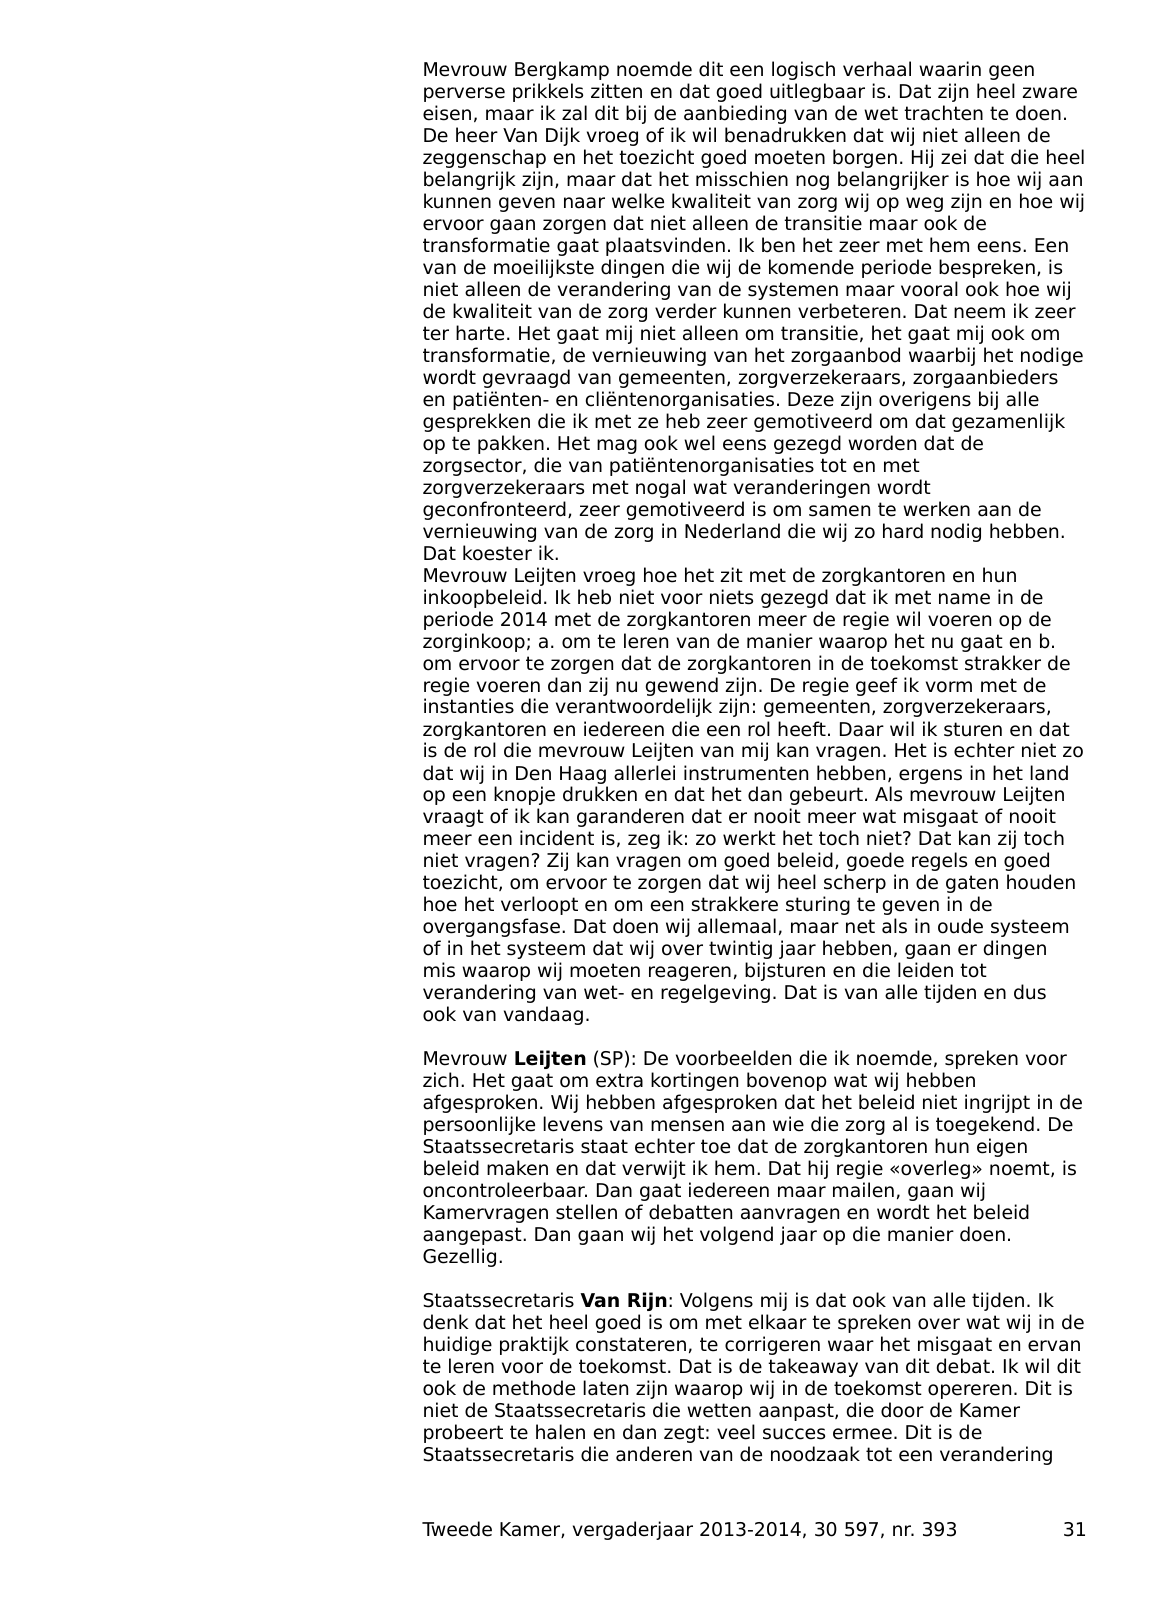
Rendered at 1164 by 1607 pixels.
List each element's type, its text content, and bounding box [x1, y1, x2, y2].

text De heer Van Dijk vroeg of ik wil benadrukken dat wij niet alleen de zeggenschap en het toezicht goed moeten borgen. Hij zei dat die heel belangrijk zijn, maar dat het misschien nog belangrijker is hoe wij aan kunnen geven naar welke kwaliteit van zorg wij op weg zijn en hoe wij ervoor gaan zorgen dat niet alleen de transitie maar ook de transformatie gaat plaatsvinden. Ik ben het zeer met hem eens. Een van de moeilijkste dingen die wij de komende periode bespreken, is niet alleen de verandering van de systemen maar vooral ook hoe wij de kwaliteit van de zorg verder kunnen verbeteren. Dat neem ik zeer ter harte. Het gaat mij niet alleen om transitie, het gaat mij ook om transformatie, de vernieuwing van het zorgaanbod waarbij het nodige wordt gevraagd van gemeenten, zorgverzekeraars, zorgaanbieders en patiënten- en cliëntenorganisaties. Deze zijn overigens bij alle gesprekken die ik met ze heb zeer gemotiveerd om dat gezamenlijk op te pakken. Het mag ook wel eens gezegd worden dat de zorgsector, die van patiëntenorganisaties tot en met zorgverzekeraars met nogal wat veranderingen wordt geconfronteerd, zeer gemotiveerd is om samen te werken aan de vernieuwing van de zorg in Nederland die wij zo hard nodig hebben. Dat koester ik. [422, 125, 1087, 564]
text Mevrouw Bergkamp noemde dit een logisch verhaal waarin geen perverse prikkels zitten en dat goed uitlegbaar is. Dat zijn heel zware eisen, maar ik zal dit bij de aanbieding van de wet trachten te doen. [422, 59, 1087, 125]
text Mevrouw Leijten vroeg hoe het zit met de zorgkantoren en hun inkoopbeleid. Ik heb niet voor niets gezegd dat ik met name in de periode 2014 met de zorgkantoren meer de regie wil voeren op de zorginkoop; a. om te leren van de manier waarop het nu gaat en b. om ervoor te zorgen dat de zorgkantoren in de toekomst strakker de regie voeren dan zij nu gewend zijn. De regie geef ik vorm met de instanties die verantwoordelijk zijn: gemeenten, zorgverzekeraars, zorgkantoren en iedereen die een rol heeft. Daar wil ik sturen en dat is de rol die mevrouw Leijten van mij kan vragen. Het is echter niet zo dat wij in Den Haag allerlei instrumenten hebben, ergens in het land op een knopje drukken en dat het dan gebeurt. Als mevrouw Leijten vraagt of ik kan garanderen dat er nooit meer wat misgaat of nooit meer een incident is, zeg ik: zo werkt het toch niet? Dat kan zij toch niet vragen? Zij kan vragen om goed beleid, goede regels en goed toezicht, om ervoor te zorgen dat wij heel scherp in de gaten houden hoe het verloopt en om een strakkere sturing te geven in de overgangsfase. Dat doen wij allemaal, maar net als in oude systeem of in het systeem dat wij over twintig jaar hebben, gaan er dingen mis waarop wij moeten reageren, bijsturen en die leiden tot verandering van wet- en regelgeving. Dat is van alle tijden en dus ook van vandaag. [422, 564, 1087, 1026]
text Staatssecretaris Van Rijn: Volgens mij is dat ook van alle tijden. Ik denk dat het heel goed is om met elkaar te spreken over wat wij in de huidige praktijk constateren, te corrigeren waar het misgaat en ervan te leren voor de toekomst. Dat is de takeaway van dit debat. Ik wil dit ook de methode laten zijn waarop wij in de toekomst opereren. Dit is niet de Staatssecretaris die wetten aanpast, die door de Kamer probeert te halen en dan zegt: veel succes ermee. Dit is de Staatssecretaris die anderen van de noodzaak tot een verandering [422, 1290, 1087, 1466]
text Mevrouw Leijten (SP): De voorbeelden die ik noemde, spreken voor zich. Het gaat om extra kortingen bovenop wat wij hebben afgesproken. Wij hebben afgesproken dat het beleid niet ingrijpt in de persoonlijke levens van mensen aan wie die zorg al is toegekend. De Staatssecretaris staat echter toe dat de zorgkantoren hun eigen beleid maken en dat verwijt ik hem. Dat hij regie «overleg» noemt, is oncontroleerbaar. Dan gaat iedereen maar mailen, gaan wij Kamervragen stellen of debatten aanvragen en wordt het beleid aangepast. Dan gaan wij het volgend jaar op die manier doen. Gezellig. [422, 1048, 1087, 1268]
